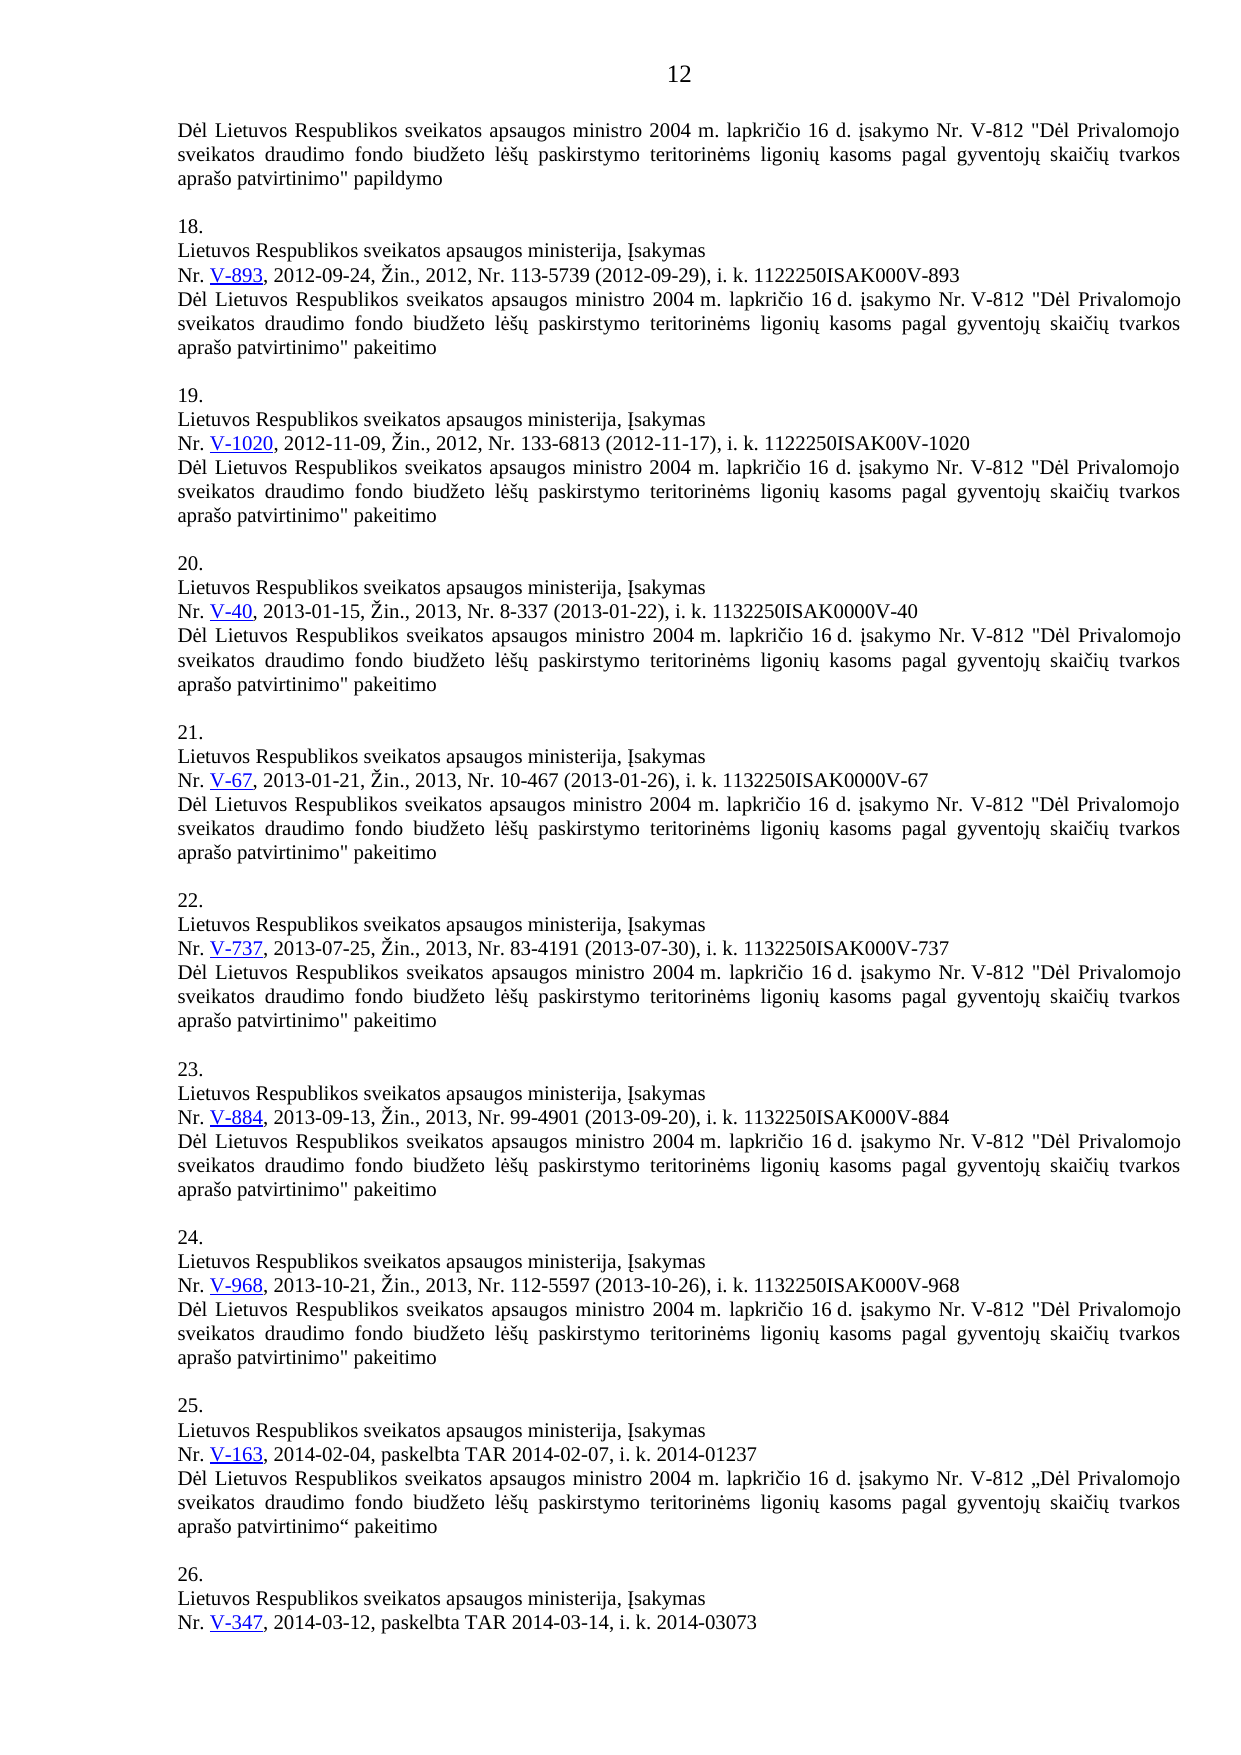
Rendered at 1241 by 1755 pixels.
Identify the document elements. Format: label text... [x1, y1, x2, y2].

text Lietuvos Respublikos sveikatos apsaugos ministerija, Įsakymas [177, 1417, 1181, 1442]
text Lietuvos Respublikos sveikatos apsaugos ministerija, Įsakymas [177, 238, 1181, 262]
text 26. [177, 1562, 1181, 1586]
text 24. [177, 1225, 1181, 1249]
text Dėl Lietuvos Respublikos sveikatos apsaugos ministro 2004 m. lapkričio 16 d. įsakymo Nr. V-812 "Dėl Privalomojo sveikatos draudimo fondo biudžeto lėšų paskirstymo teritorinėms ligonių kasoms pagal gyventojų skaičių tvarkos aprašo patvirtinimo" pakeitimo [177, 960, 1181, 1032]
text Nr. V-163, 2014-02-04, paskelbta TAR 2014-02-07, i. k. 2014-01237 [177, 1442, 1181, 1466]
text Dėl Lietuvos Respublikos sveikatos apsaugos ministro 2004 m. lapkričio 16 d. įsakymo Nr. V-812 "Dėl Privalomojo sveikatos draudimo fondo biudžeto lėšų paskirstymo teritorinėms ligonių kasoms pagal gyventojų skaičių tvarkos aprašo patvirtinimo" pakeitimo [177, 1297, 1181, 1369]
text 25. [177, 1393, 1181, 1417]
text Nr. V-67, 2013-01-21, Žin., 2013, Nr. 10-467 (2013-01-26), i. k. 1132250ISAK0000V-67 [177, 768, 1181, 792]
text Dėl Lietuvos Respublikos sveikatos apsaugos ministro 2004 m. lapkričio 16 d. įsakymo Nr. V-812 "Dėl Privalomojo sveikatos draudimo fondo biudžeto lėšų paskirstymo teritorinėms ligonių kasoms pagal gyventojų skaičių tvarkos aprašo patvirtinimo" pakeitimo [177, 455, 1181, 527]
text Nr. V-40, 2013-01-15, Žin., 2013, Nr. 8-337 (2013-01-22), i. k. 1132250ISAK0000V-40 [177, 599, 1181, 623]
text Lietuvos Respublikos sveikatos apsaugos ministerija, Įsakymas [177, 407, 1181, 431]
text Dėl Lietuvos Respublikos sveikatos apsaugos ministro 2004 m. lapkričio 16 d. įsakymo Nr. V-812 "Dėl Privalomojo sveikatos draudimo fondo biudžeto lėšų paskirstymo teritorinėms ligonių kasoms pagal gyventojų skaičių tvarkos aprašo patvirtinimo" pakeitimo [177, 792, 1181, 864]
text Nr. V-737, 2013-07-25, Žin., 2013, Nr. 83-4191 (2013-07-30), i. k. 1132250ISAK000V-737 [177, 936, 1181, 960]
text 22. [177, 888, 1181, 912]
text Dėl Lietuvos Respublikos sveikatos apsaugos ministro 2004 m. lapkričio 16 d. įsakymo Nr. V-812 „Dėl Privalomojo sveikatos draudimo fondo biudžeto lėšų paskirstymo teritorinėms ligonių kasoms pagal gyventojų skaičių tvarkos aprašo patvirtinimo“ pakeitimo [177, 1466, 1181, 1538]
text Lietuvos Respublikos sveikatos apsaugos ministerija, Įsakymas [177, 1249, 1181, 1273]
text 21. [177, 720, 1181, 744]
text Nr. V-884, 2013-09-13, Žin., 2013, Nr. 99-4901 (2013-09-20), i. k. 1132250ISAK000V-884 [177, 1105, 1181, 1129]
text 19. [177, 383, 1181, 407]
text Dėl Lietuvos Respublikos sveikatos apsaugos ministro 2004 m. lapkričio 16 d. įsakymo Nr. V-812 "Dėl Privalomojo sveikatos draudimo fondo biudžeto lėšų paskirstymo teritorinėms ligonių kasoms pagal gyventojų skaičių tvarkos aprašo patvirtinimo" pakeitimo [177, 287, 1181, 359]
text Dėl Lietuvos Respublikos sveikatos apsaugos ministro 2004 m. lapkričio 16 d. įsakymo Nr. V-812 "Dėl Privalomojo sveikatos draudimo fondo biudžeto lėšų paskirstymo teritorinėms ligonių kasoms pagal gyventojų skaičių tvarkos aprašo patvirtinimo" papildymo [177, 118, 1181, 190]
text Lietuvos Respublikos sveikatos apsaugos ministerija, Įsakymas [177, 1081, 1181, 1105]
text Nr. V-968, 2013-10-21, Žin., 2013, Nr. 112-5597 (2013-10-26), i. k. 1132250ISAK000V-968 [177, 1273, 1181, 1297]
text Lietuvos Respublikos sveikatos apsaugos ministerija, Įsakymas [177, 912, 1181, 936]
text 23. [177, 1057, 1181, 1081]
text Dėl Lietuvos Respublikos sveikatos apsaugos ministro 2004 m. lapkričio 16 d. įsakymo Nr. V-812 "Dėl Privalomojo sveikatos draudimo fondo biudžeto lėšų paskirstymo teritorinėms ligonių kasoms pagal gyventojų skaičių tvarkos aprašo patvirtinimo" pakeitimo [177, 623, 1181, 696]
text 18. [177, 214, 1181, 238]
text Nr. V-347, 2014-03-12, paskelbta TAR 2014-03-14, i. k. 2014-03073 [177, 1610, 1181, 1634]
text Lietuvos Respublikos sveikatos apsaugos ministerija, Įsakymas [177, 575, 1181, 599]
text 20. [177, 551, 1181, 575]
text Dėl Lietuvos Respublikos sveikatos apsaugos ministro 2004 m. lapkričio 16 d. įsakymo Nr. V-812 "Dėl Privalomojo sveikatos draudimo fondo biudžeto lėšų paskirstymo teritorinėms ligonių kasoms pagal gyventojų skaičių tvarkos aprašo patvirtinimo" pakeitimo [177, 1129, 1181, 1201]
text Lietuvos Respublikos sveikatos apsaugos ministerija, Įsakymas [177, 744, 1181, 768]
text Nr. V-1020, 2012-11-09, Žin., 2012, Nr. 133-6813 (2012-11-17), i. k. 1122250ISAK00V-1020 [177, 431, 1181, 455]
text Nr. V-893, 2012-09-24, Žin., 2012, Nr. 113-5739 (2012-09-29), i. k. 1122250ISAK000V-893 [177, 262, 1181, 287]
text Lietuvos Respublikos sveikatos apsaugos ministerija, Įsakymas [177, 1586, 1181, 1610]
